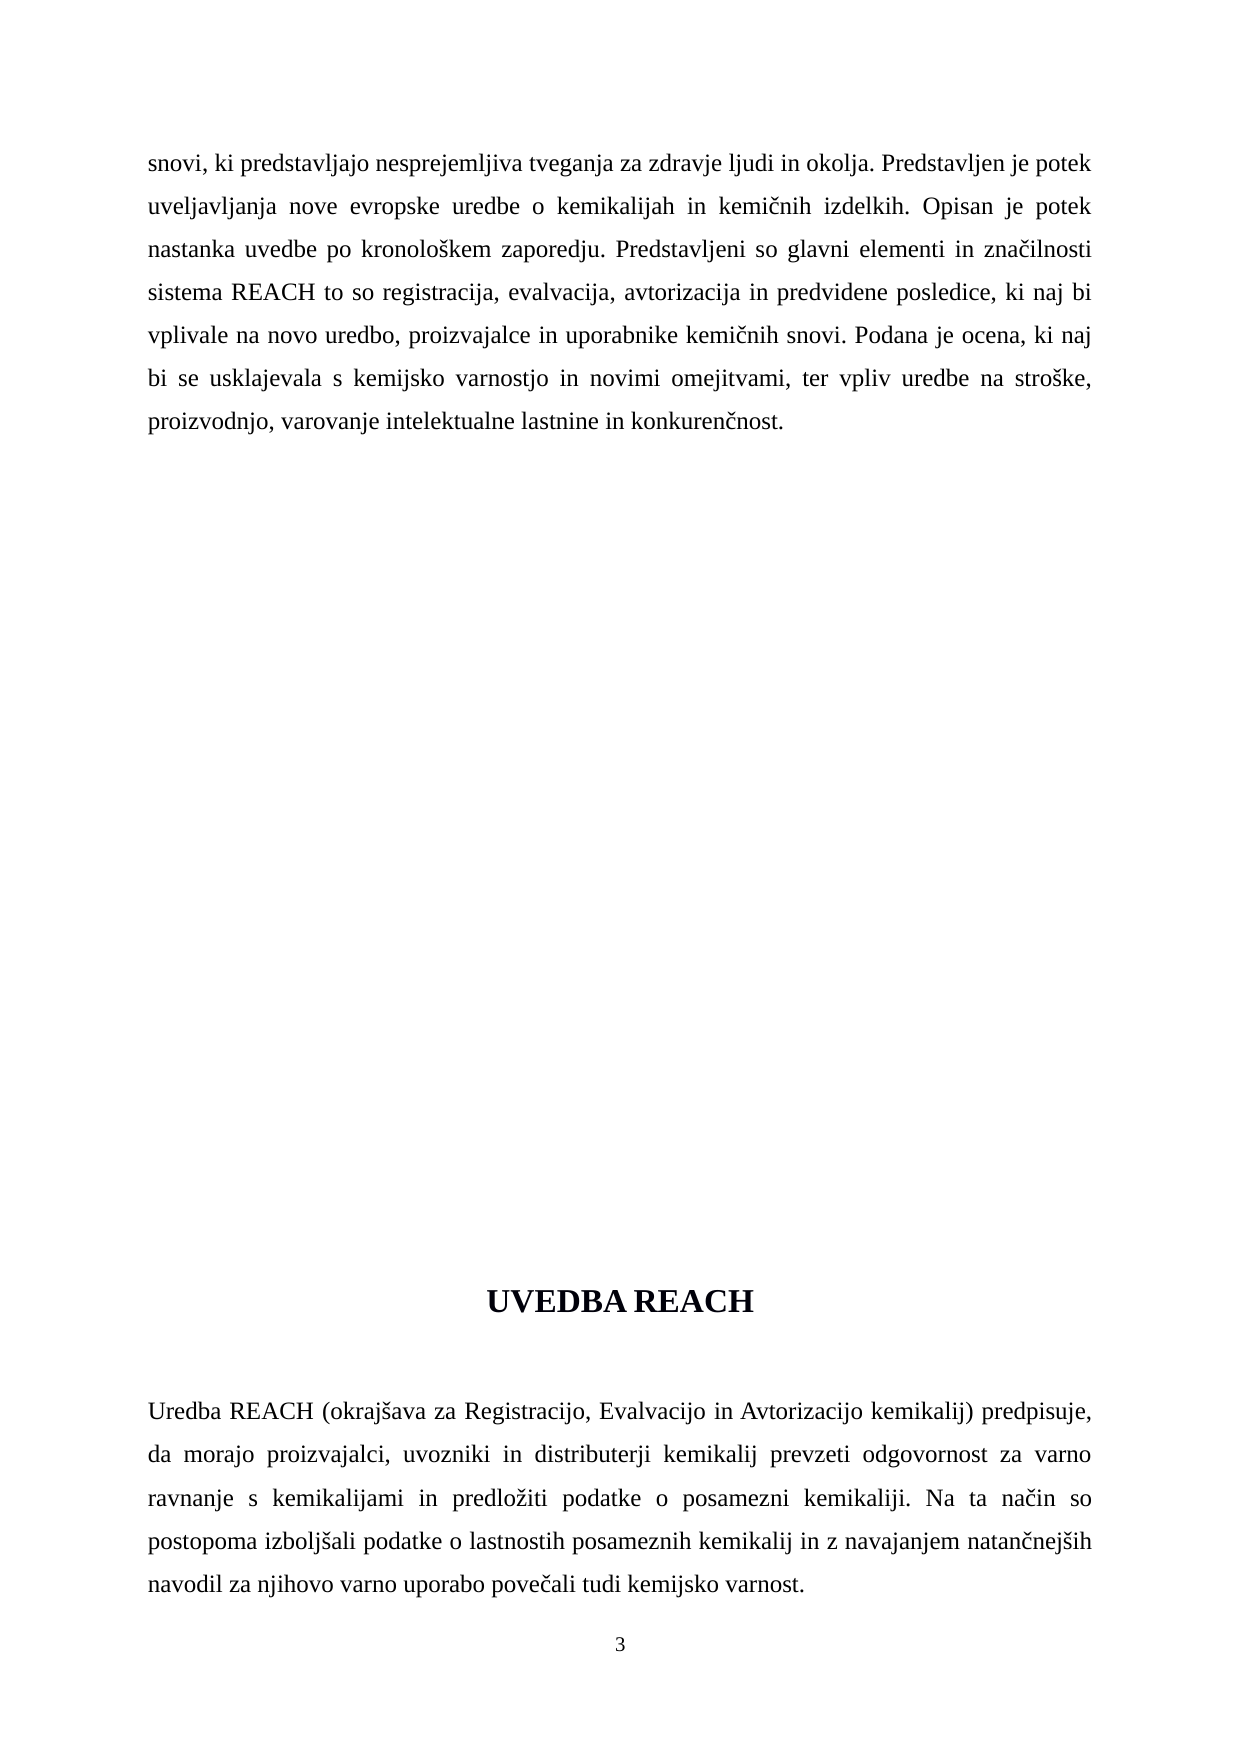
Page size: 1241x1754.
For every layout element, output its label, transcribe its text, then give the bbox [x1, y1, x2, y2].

subtitle UVEDBA REACH [148, 1281, 1093, 1320]
text Uredba REACH (okrajšava za Registracijo, Evalvacijo in Avtorizacijo kemikalij) predpisuje, da morajo proizvajalci, uvozniki in distributerji kemikalij prevzeti odgovornost za varno ravnanje s kemikalijami in predložiti podatke o posamezni kemikaliji. Na ta način so postopoma izboljšali podatke o lastnostih posameznih kemikalij in z navajanjem natančnejših navodil za njihovo varno uporabo povečali tudi kemijsko varnost. [148, 1396, 1093, 1598]
text snovi, ki predstavljajo nesprejemljiva tveganja za zdravje ljudi in okolja. Predstavljen je potek uveljavljanja nove evropske uredbe o kemikalijah in kemičnih izdelkih. Opisan je potek nastanka uvedbe po kronološkem zaporedju. Predstavljeni so glavni elementi in značilnosti sistema REACH to so registracija, evalvacija, avtorizacija in predvidene posledice, ki naj bi vplivale na novo uredbo, proizvajalce in uporabnike kemičnih snovi. Podana je ocena, ki naj bi se usklajevala s kemijsko varnostjo in novimi omejitvami, ter vpliv uredbe na stroške, proizvodnjo, varovanje intelektualne lastnine in konkurenčnost. [148, 148, 1093, 435]
